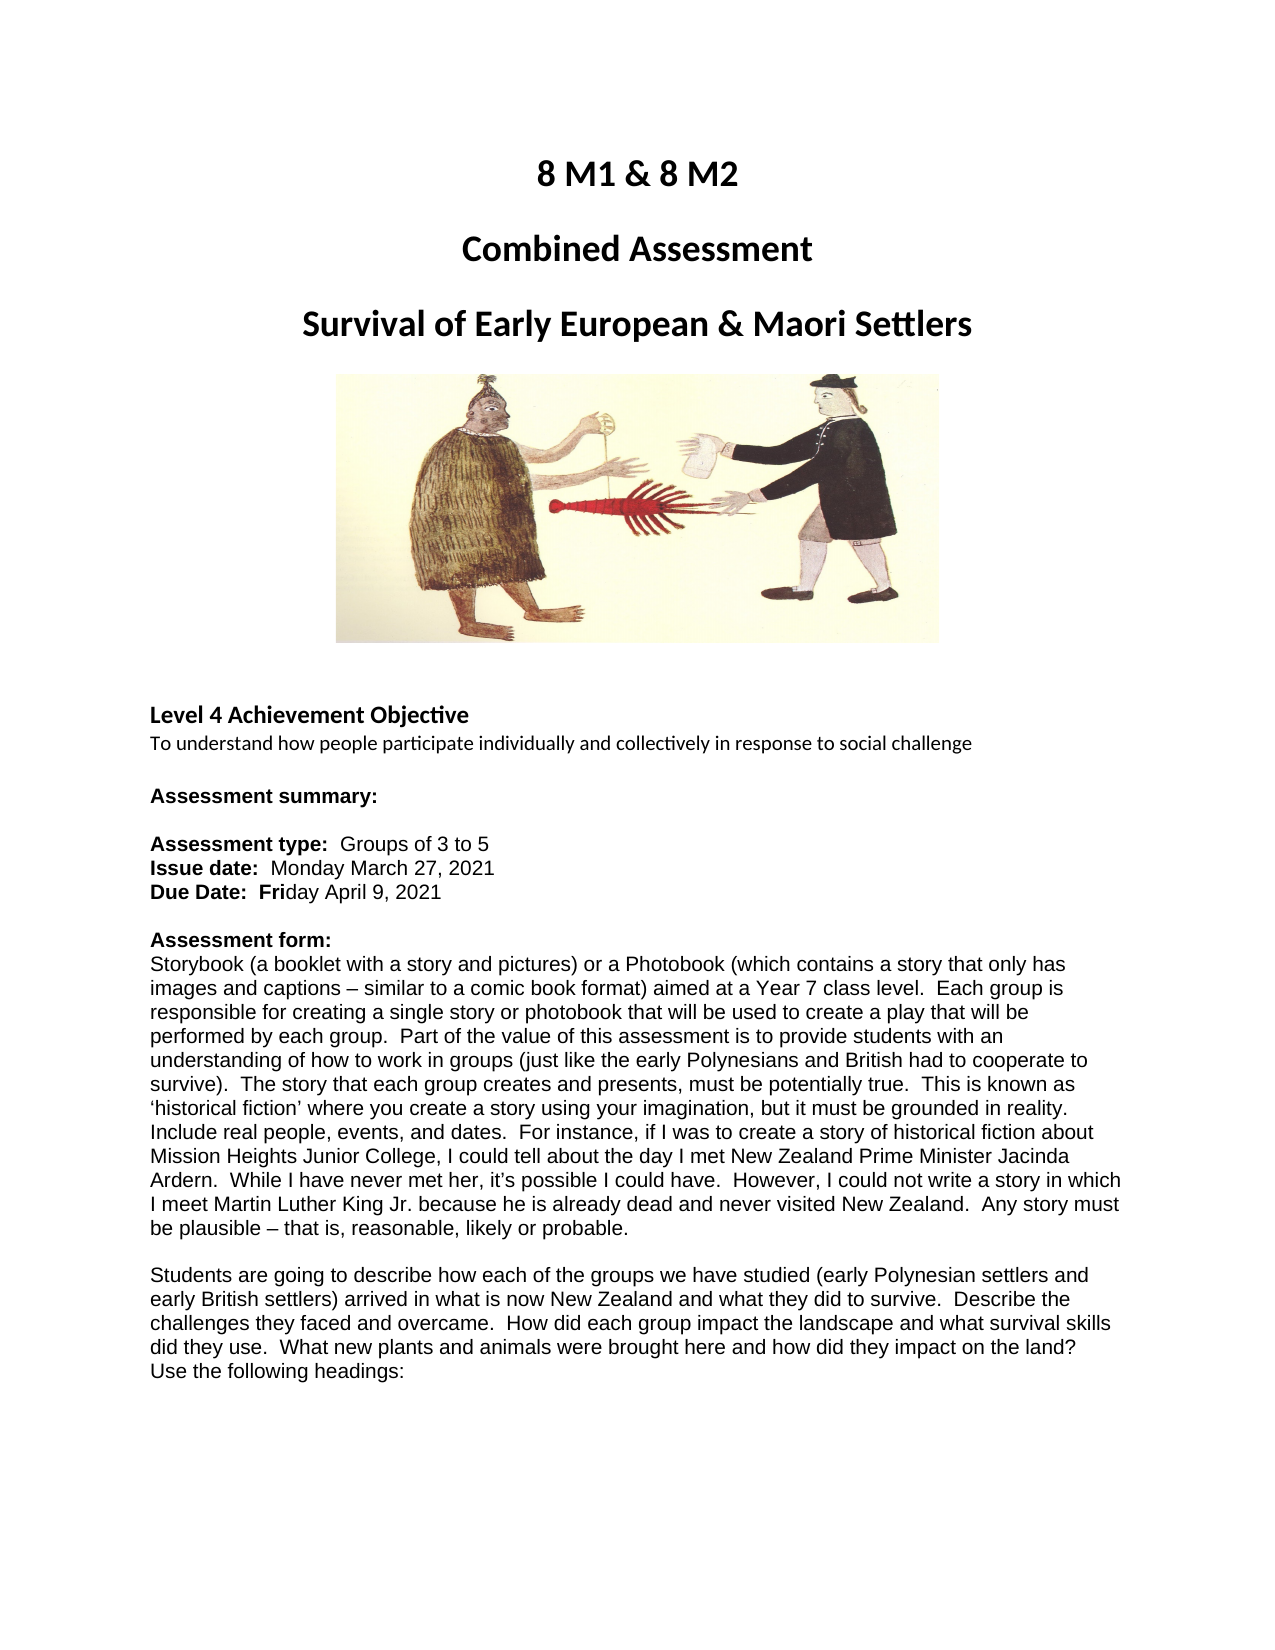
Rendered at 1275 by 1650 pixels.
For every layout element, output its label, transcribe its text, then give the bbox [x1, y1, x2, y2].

text Assessment summary: [150, 784, 1125, 808]
text Students are going to describe how each of the groups we have studied (early Polynesian settlers and early British settlers) arrived in what is now New Zealand and what they did to survive. Describe the challenges they faced and overcame. How did each group impact the landscape and what survival skills did they use. What new plants and animals were brought here and how did they impact on the land? Use the following headings: [150, 1263, 1125, 1383]
text Assessment form: [150, 928, 1125, 952]
text Due Date: Friday April 9, 2021 [150, 880, 1125, 904]
text Storybook (a booklet with a story and pictures) or a Photobook (which contains a story that only has images and captions – similar to a comic book format) aimed at a Year 7 class level. Each group is responsible for creating a single story or photobook that will be used to create a play that will be performed by each group. Part of the value of this assessment is to provide students with an understanding of how to work in groups (just like the early Polynesians and British had to cooperate to survive). The story that each group creates and presents, must be potentially true. This is known as ‘historical fiction’ where you create a story using your imagination, but it must be grounded in reality. Include real people, events, and dates. For instance, if I was to create a story of historical fiction about Mission Heights Junior College, I could tell about the day I met New Zealand Prime Minister Jacinda Ardern. While I have never met her, it’s possible I could have. However, I could not write a story in which I meet Martin Luther King Jr. because he is already dead and never visited New Zealand. Any story must be plausible – that is, reasonable, likely or probable. [150, 952, 1125, 1239]
text Level 4 Achievement Objective To understand how people participate individually and collectively in response to social challenge [150, 699, 1125, 755]
text Assessment type: Groups of 3 to 5 [150, 832, 1125, 856]
text Survival of Early European & Maori Settlers [150, 299, 1125, 345]
picture [335, 374, 940, 643]
text Issue date: Monday March 27, 2021 [150, 856, 1125, 880]
text 8 M1 & 8 M2 [150, 150, 1125, 196]
text Combined Assessment [150, 225, 1125, 271]
